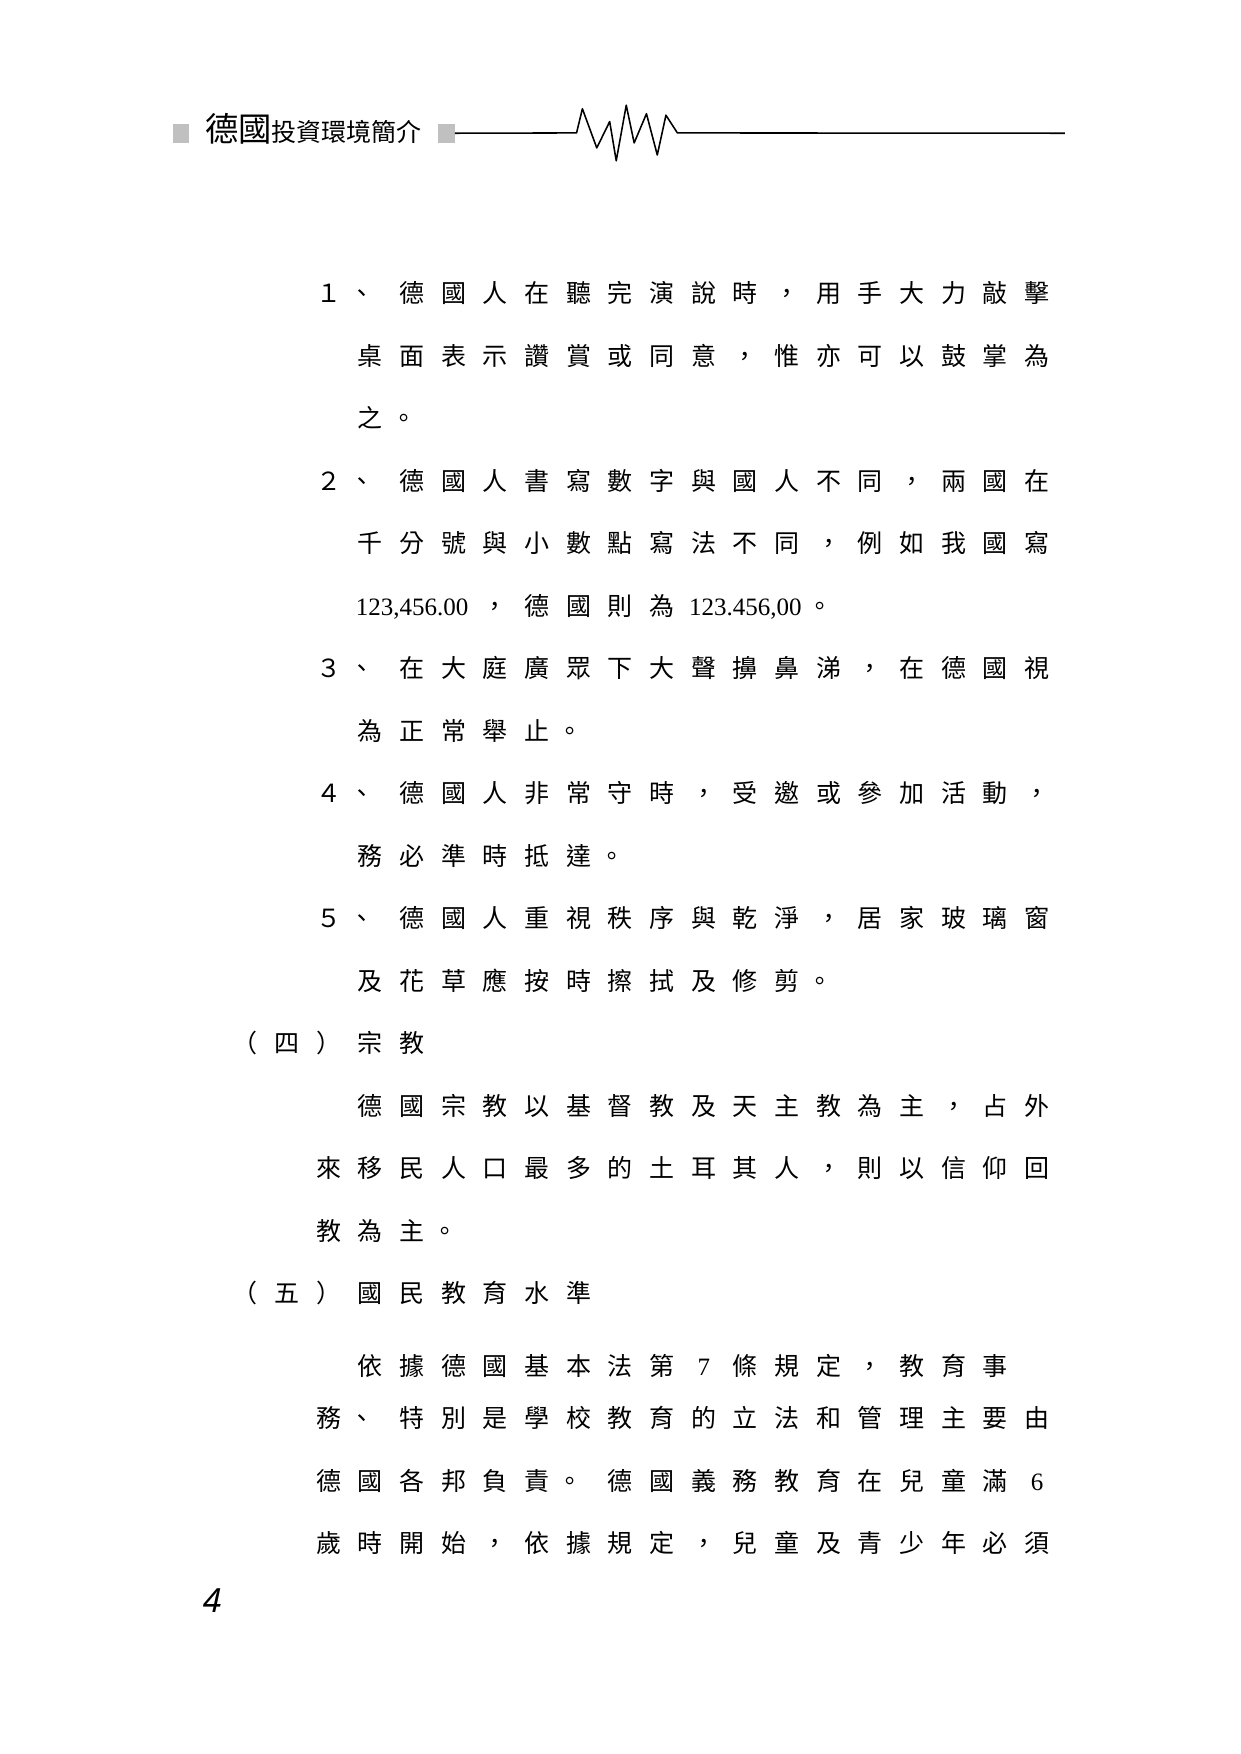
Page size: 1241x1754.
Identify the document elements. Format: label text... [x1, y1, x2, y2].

text ４、德國人非常守時，受邀或參加活動，務必準時抵達。 [281, 750, 1058, 875]
text １、德國人在聽完演說時，用手大力敲擊桌面表示讚賞或同意，惟亦可以鼓掌為之。 [281, 250, 1058, 438]
text （四）宗教 [207, 1000, 1058, 1063]
text ２、德國人書寫數字與國人不同，兩國在千分號與小數點寫法不同，例如我國寫123,456.00，德國則為123.456,00。 [281, 438, 1058, 625]
text 依據德國基本法第7條規定，教育事務、特別是學校教育的立法和管理主要由德國各邦負責。德國義務教育在兒童滿6歲時開始，依據規定，兒童及青少年必須 [281, 1313, 1058, 1563]
text 德國宗教以基督教及天主教為主，占外來移民人口最多的土耳其人，則以信仰回教為主。 [281, 1063, 1058, 1250]
text ５、德國人重視秩序與乾淨，居家玻璃窗及花草應按時擦拭及修剪。 [281, 875, 1058, 1000]
text ３、在大庭廣眾下大聲擤鼻涕，在德國視為正常舉止。 [281, 625, 1058, 750]
text （五）國民教育水準 [207, 1250, 1058, 1313]
